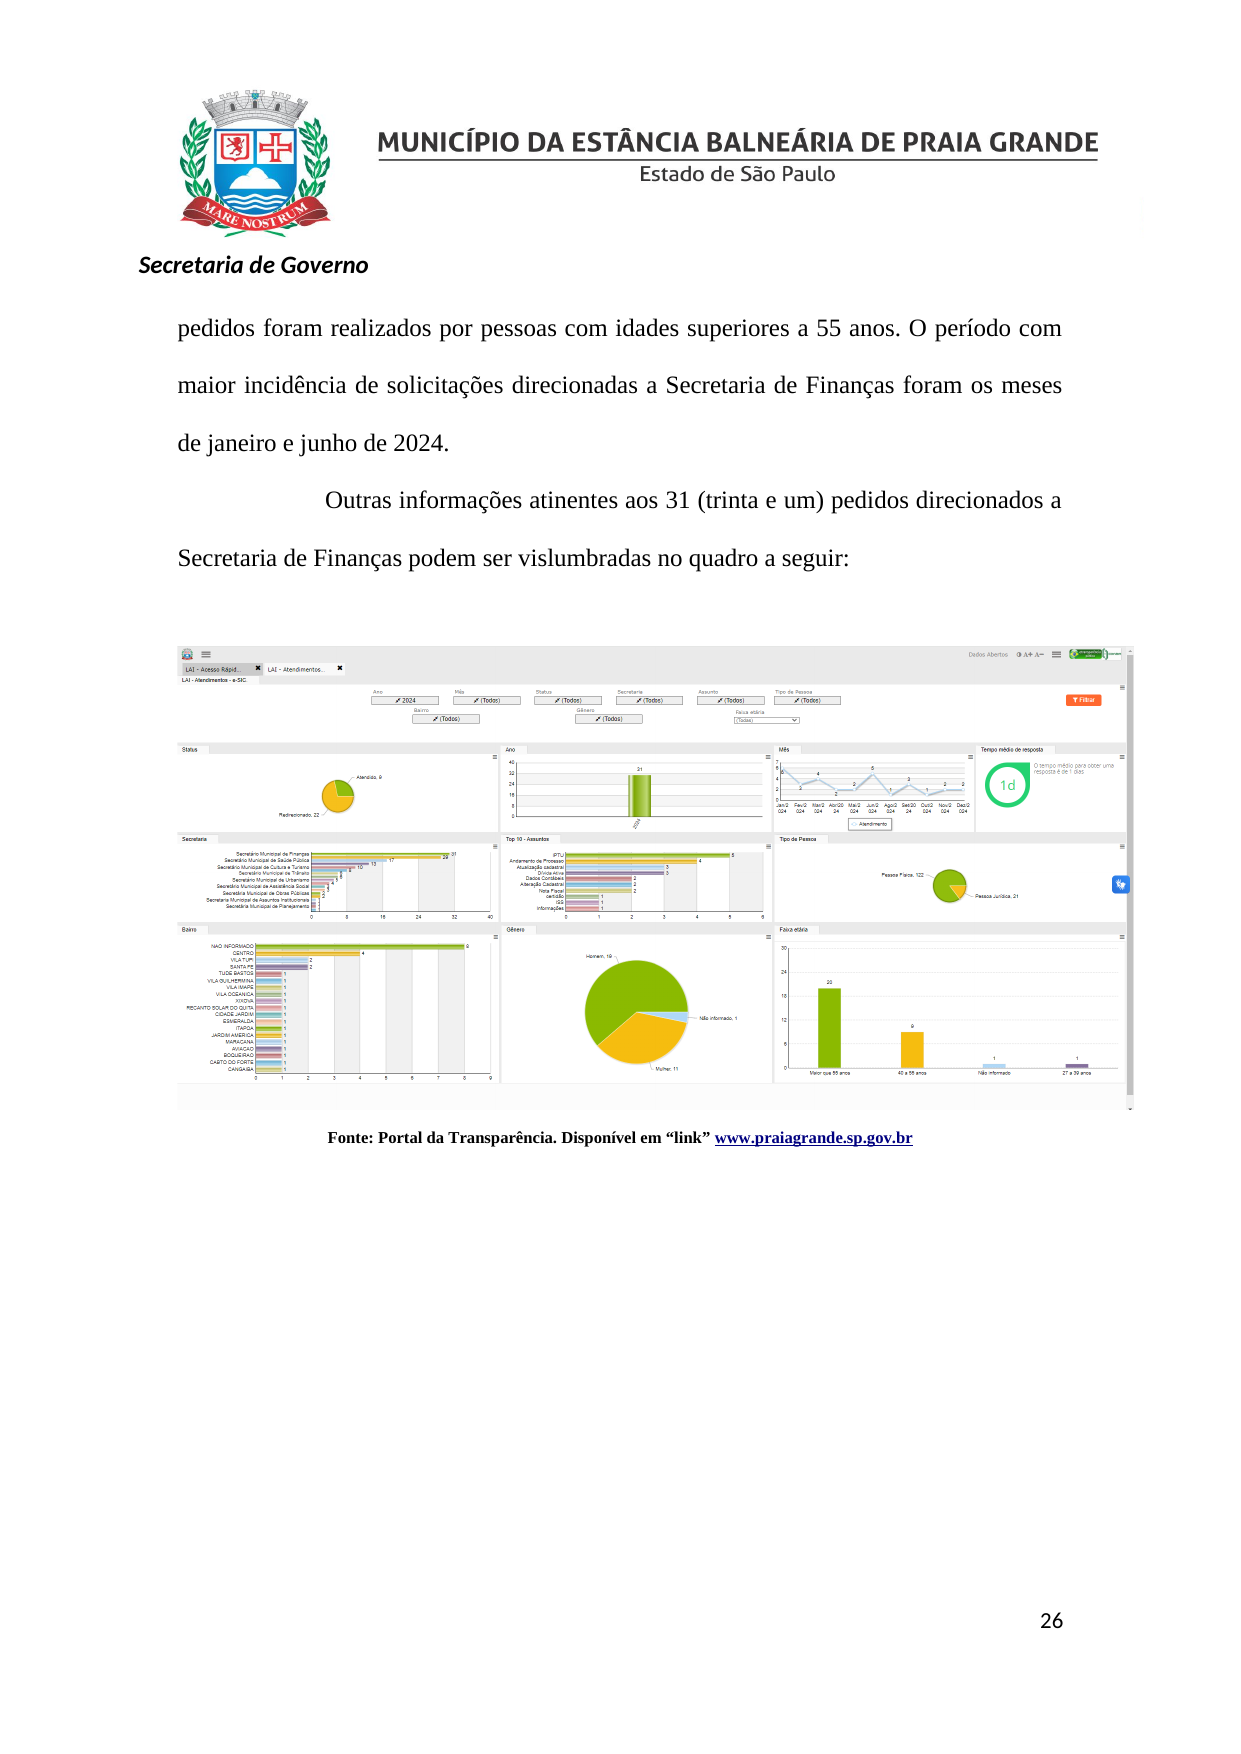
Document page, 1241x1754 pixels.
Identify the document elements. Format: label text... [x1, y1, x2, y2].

text Outras informações atinentes aos 31 (trinta e um) pedidos direcionados a Secretaria de Finanças podem ser vislumbradas no quadro a seguir: [177, 485, 1063, 571]
text pedidos foram realizados por pessoas com idades superiores a 55 anos. O período com maior incidência de solicitações direcionadas a Secretaria de Finanças foram os meses de janeiro e junho de 2024. [177, 313, 1063, 456]
text Fonte: Portal da Transparência. Disponível em “link” www.praiagrande.sp.gov.br [177, 1128, 1063, 1147]
